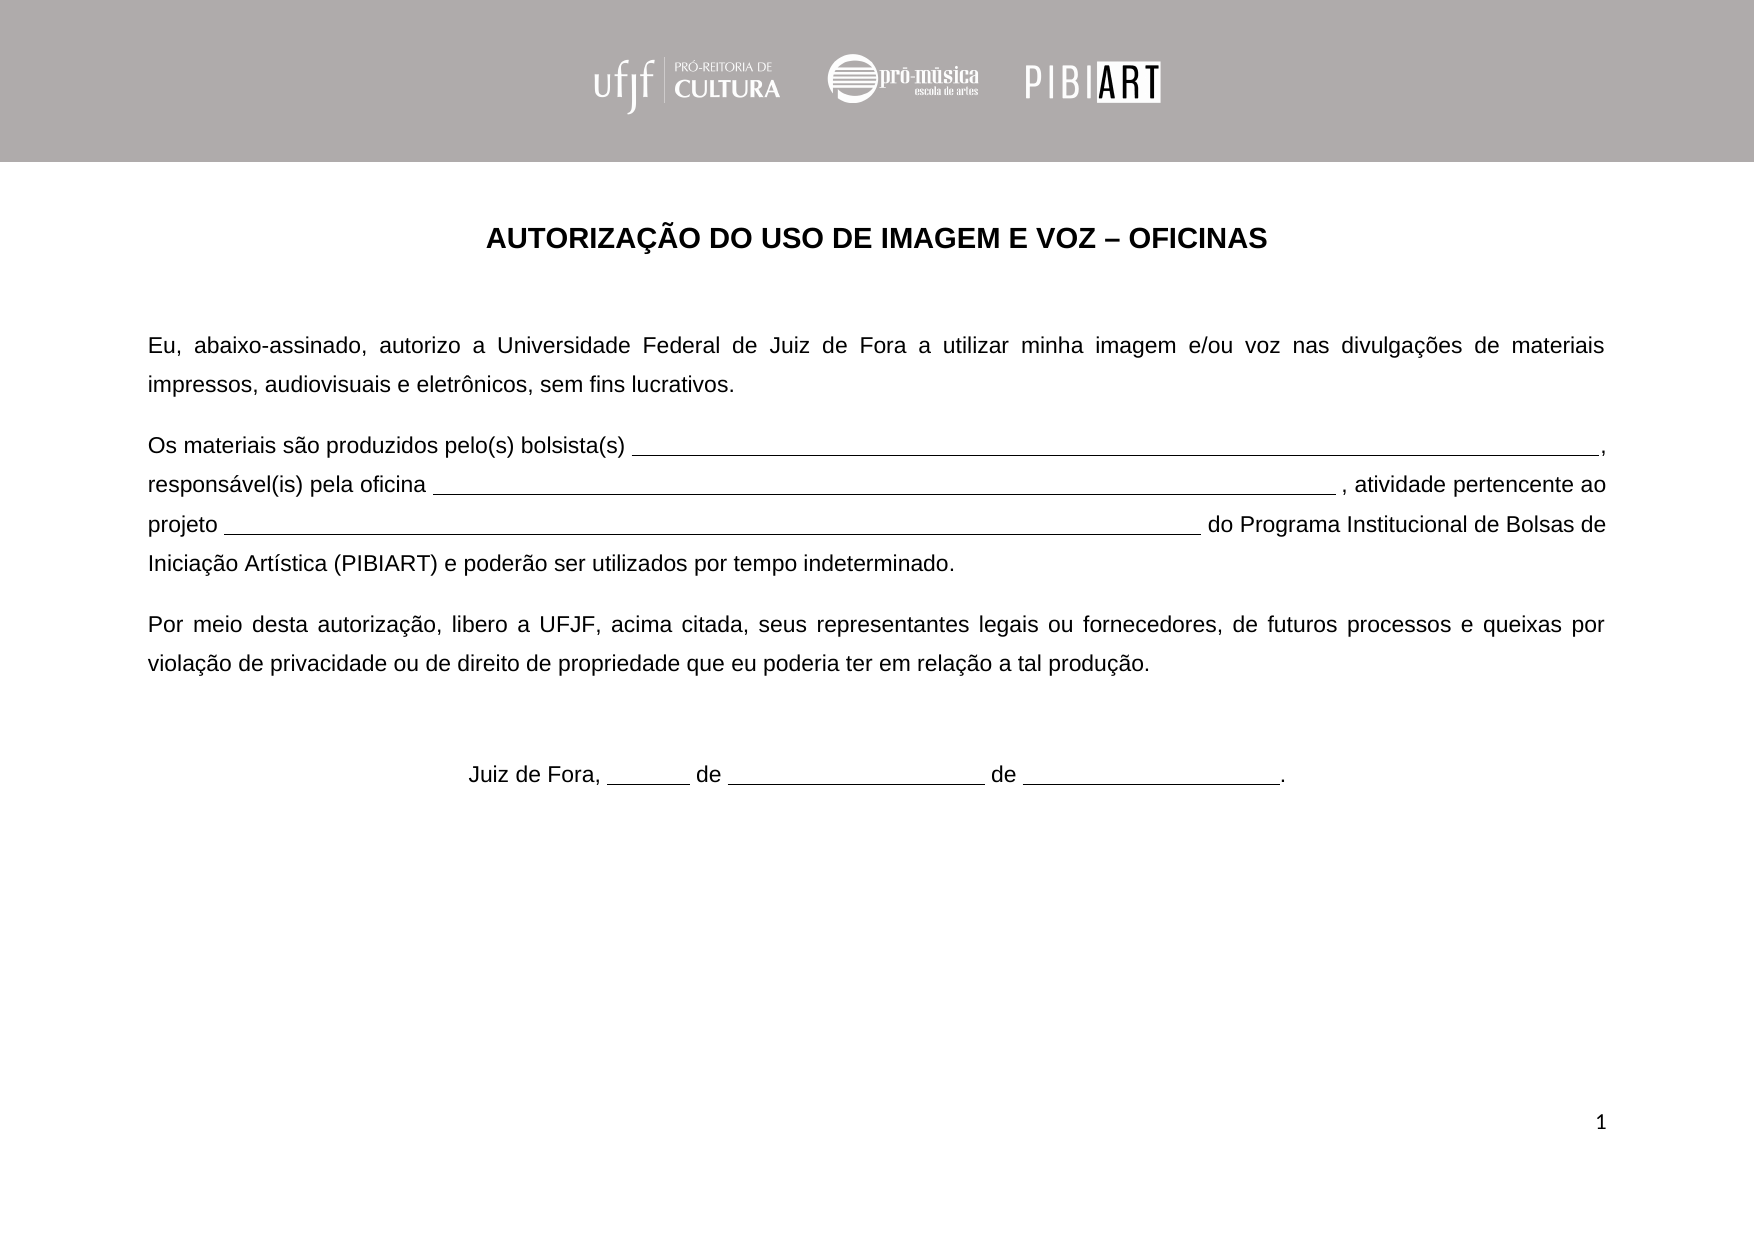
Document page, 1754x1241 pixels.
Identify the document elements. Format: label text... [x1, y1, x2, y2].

text Eu, abaixo-assinado, autorizo a Universidade Federal de Juiz de Fora a utilizar minha imagem e/ou voz nas divulgações de materiais impressos, audiovisuais e eletrônicos, sem fins lucrativos. [148, 332, 1606, 398]
text Os materiais são produzidos pelo(s) bolsista(s) , responsável(is) pela oficina , atividade pertencente ao projeto do Programa Institucional de Bolsas de Iniciação Artística (PIBIART) e poderão ser utilizados por tempo indeterminado. [148, 432, 1606, 577]
text Juiz de Fora, de de . [148, 761, 1606, 788]
text AUTORIZAÇÃO DO USO DE IMAGEM E VOZ – OFICINAS [148, 222, 1606, 255]
text Por meio desta autorização, libero a UFJF, acima citada, seus representantes legais ou fornecedores, de futuros processos e queixas por violação de privacidade ou de direito de propriedade que eu poderia ter em relação a tal produção. [148, 611, 1606, 676]
